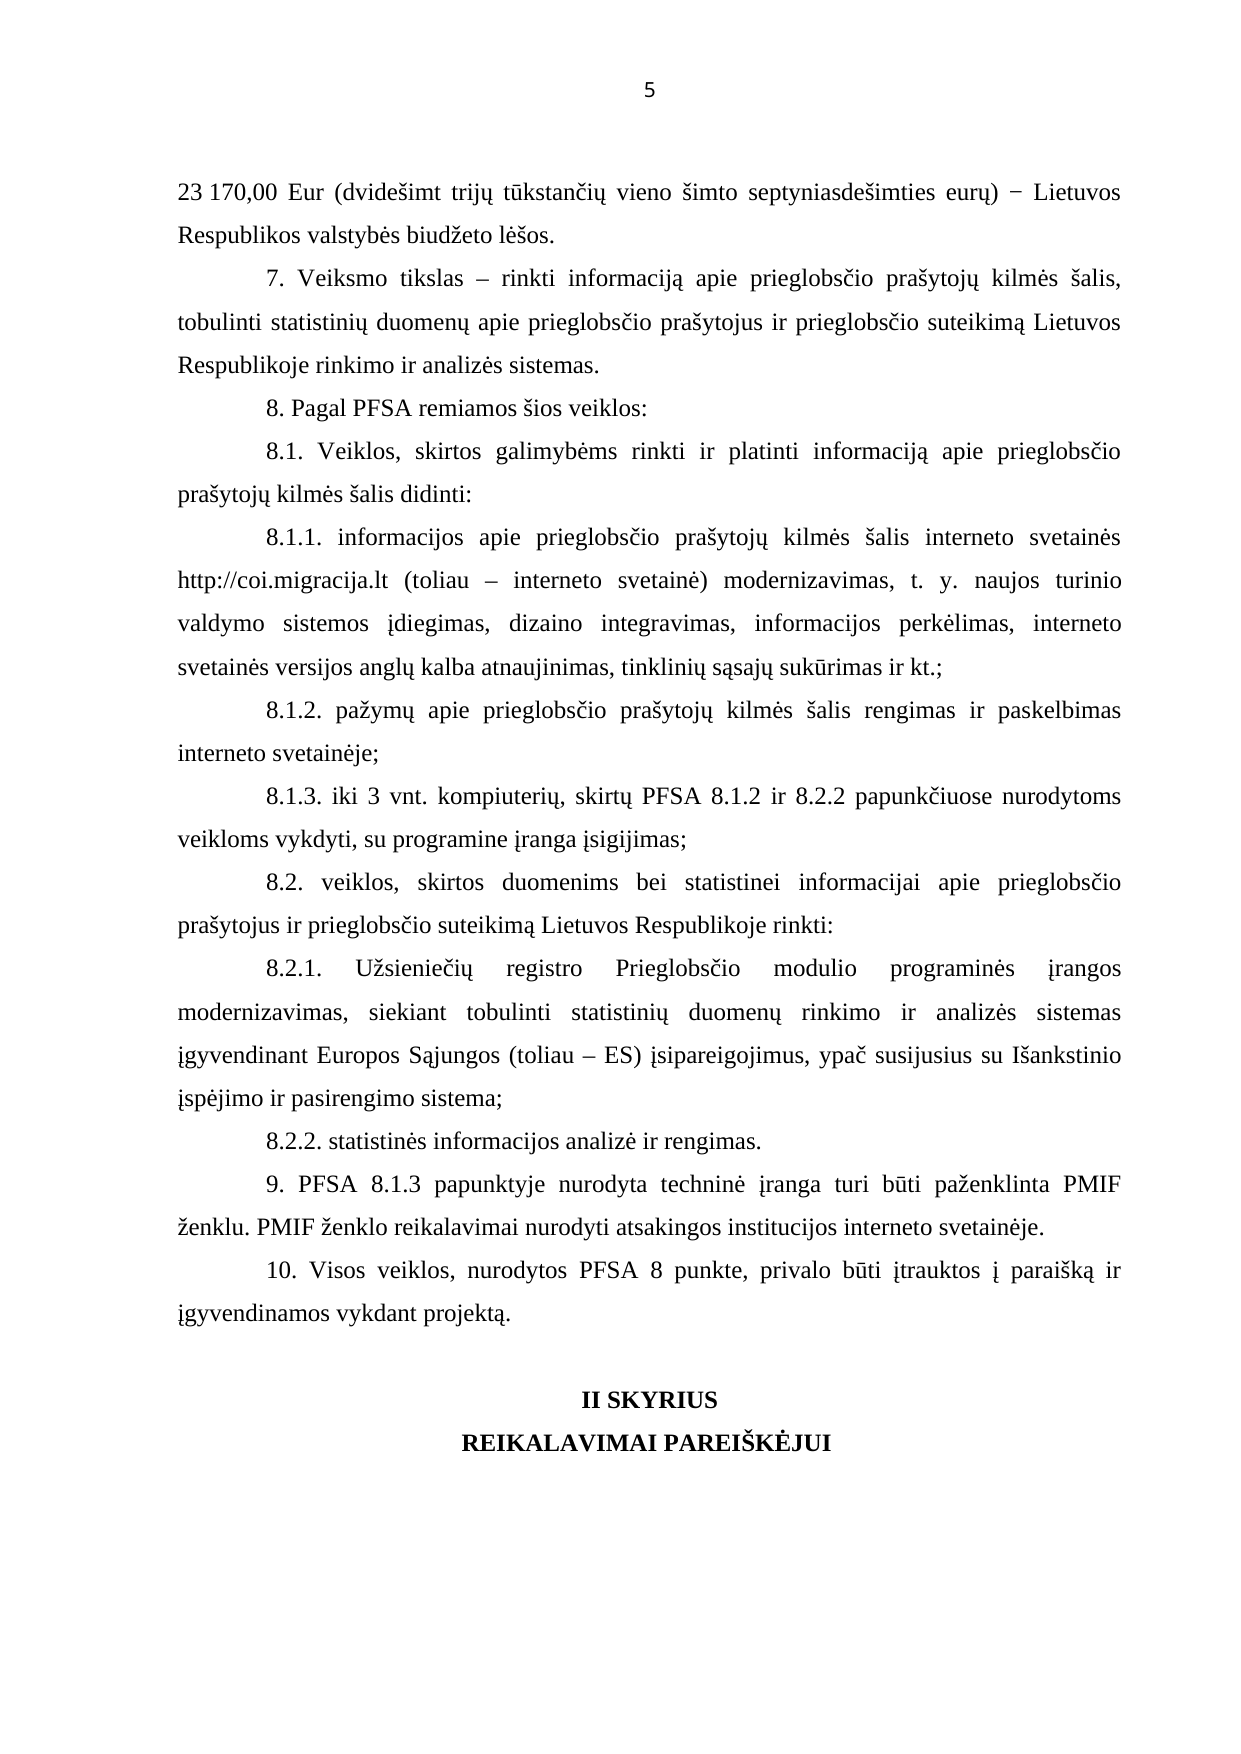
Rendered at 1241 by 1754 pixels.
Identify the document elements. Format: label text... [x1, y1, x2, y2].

text 8.1. Veiklos, skirtos galimybėms rinkti ir platinti informaciją apie prieglobsčio prašytojų kilmės šalis didinti: [177, 436, 1122, 508]
text 8.1.1. informacijos apie prieglobsčio prašytojų kilmės šalis interneto svetainės http://coi.migracija.lt (toliau – interneto svetainė) modernizavimas, t. y. naujos turinio valdymo sistemos įdiegimas, dizaino integravimas, informacijos perkėlimas, interneto svetainės versijos anglų kalba atnaujinimas, tinklinių sąsajų sukūrimas ir kt.; [177, 522, 1122, 680]
text 9. PFSA 8.1.3 papunktyje nurodyta techninė įranga turi būti paženklinta PMIF ženklu. PMIF ženklo reikalavimai nurodyti atsakingos institucijos interneto svetainėje. [177, 1169, 1122, 1241]
text 10. Visos veiklos, nurodytos PFSA 8 punkte, privalo būti įtrauktos į paraišką ir įgyvendinamos vykdant projektą. [177, 1255, 1122, 1327]
text 8. Pagal PFSA remiamos šios veiklos: [177, 393, 1122, 422]
text 8.1.3. iki 3 vnt. kompiuterių, skirtų PFSA 8.1.2 ir 8.2.2 papunkčiuose nurodytoms veikloms vykdyti, su programine įranga įsigijimas; [177, 781, 1122, 853]
text 23 170,00 Eur (dvidešimt trijų tūkstančių vieno šimto septyniasdešimties eurų) − Lietuvos Respublikos valstybės biudžeto lėšos. [177, 177, 1122, 249]
text II SKYRIUS [177, 1385, 1122, 1413]
text 7. Veiksmo tikslas – rinkti informaciją apie prieglobsčio prašytojų kilmės šalis, tobulinti statistinių duomenų apie prieglobsčio prašytojus ir prieglobsčio suteikimą Lietuvos Respublikoje rinkimo ir analizės sistemas. [177, 263, 1122, 378]
text 8.2.2. statistinės informacijos analizė ir rengimas. [177, 1126, 1122, 1155]
text 8.2. veiklos, skirtos duomenims bei statistinei informacijai apie prieglobsčio prašytojus ir prieglobsčio suteikimą Lietuvos Respublikoje rinkti: [177, 867, 1122, 939]
text REIKALAVIMAI PAREIŠKĖJUI [177, 1428, 1122, 1457]
text 8.1.2. pažymų apie prieglobsčio prašytojų kilmės šalis rengimas ir paskelbimas interneto svetainėje; [177, 695, 1122, 767]
text 8.2.1. Užsieniečių registro Prieglobsčio modulio programinės įrangos modernizavimas, siekiant tobulinti statistinių duomenų rinkimo ir analizės sistemas įgyvendinant Europos Sąjungos (toliau – ES) įsipareigojimus, ypač susijusius su Išankstinio įspėjimo ir pasirengimo sistema; [177, 953, 1122, 1112]
